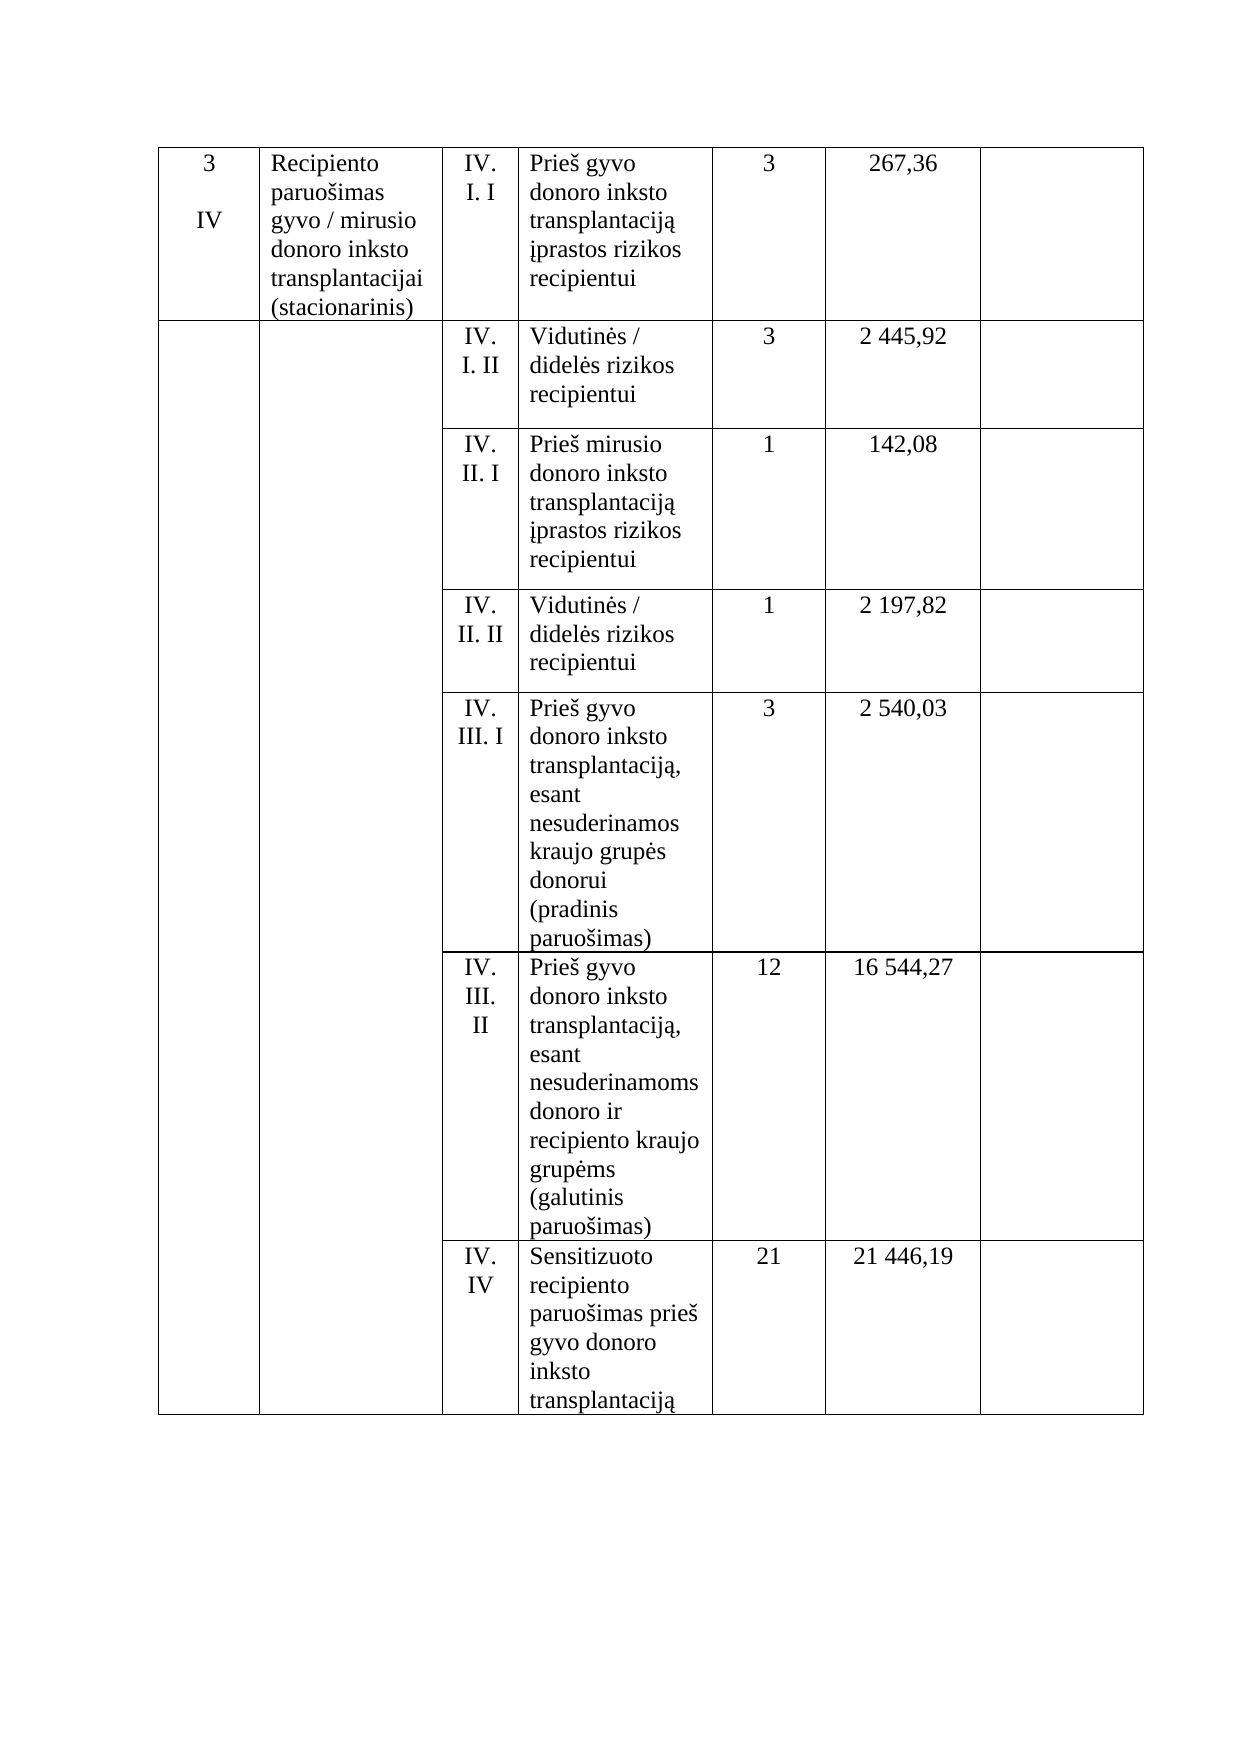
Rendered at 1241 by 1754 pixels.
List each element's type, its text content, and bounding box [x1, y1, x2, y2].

table_cell Prieš gyvo donoro inksto transplantaciją, esant nesuderinamos kraujo grupės donorui (pradinis paruošimas) [519, 693, 712, 951]
table_header 2 IV [159, 148, 259, 320]
table_cell [260, 321, 442, 1413]
table_cell IV. II. II [443, 590, 518, 692]
table_header IV. I. I [443, 148, 518, 320]
table_header Recipiento paruošimas gyvo / mirusio donoro inksto transplantacijai (stacionarinis) [260, 148, 442, 320]
table_cell Vidutinės / didelės rizikos recipientui [519, 321, 712, 428]
table_cell 16 544,27 [826, 953, 980, 1240]
table_cell [981, 590, 1143, 692]
table_header 267,36 [826, 148, 980, 320]
table_cell [981, 429, 1143, 589]
table_cell IV. III. II [443, 953, 518, 1240]
table_header Prieš gyvo donoro inksto transplantaciją įprastos rizikos recipientui [519, 148, 712, 320]
table_cell 21 446,19 [826, 1241, 980, 1413]
table_cell IV. IV [443, 1241, 518, 1413]
table_cell Prieš mirusio donoro inksto transplantaciją įprastos rizikos recipientui [519, 429, 712, 589]
table_header [981, 148, 1143, 320]
table_cell Sensitizuoto recipiento paruošimas prieš gyvo donoro inksto transplantaciją [519, 1241, 712, 1413]
table_cell IV. III. I [443, 693, 518, 951]
table_cell 3 [713, 321, 825, 428]
table_cell 2 540,03 [826, 693, 980, 951]
table_cell 1 [713, 590, 825, 692]
table_header 3 [713, 148, 825, 320]
table_cell Vidutinės / didelės rizikos recipientui [519, 590, 712, 692]
table_cell [981, 1241, 1143, 1413]
table_cell 1 [713, 429, 825, 589]
table_cell [981, 321, 1143, 428]
table_cell [981, 953, 1143, 1240]
table_cell [981, 693, 1143, 951]
table_cell 21 [713, 1241, 825, 1413]
table_cell [159, 321, 259, 1413]
table_cell 3 [713, 693, 825, 951]
table_cell 142,08 [826, 429, 980, 589]
table_cell Prieš gyvo donoro inksto transplantaciją, esant nesuderinamoms donoro ir recipiento kraujo grupėms (galutinis paruošimas) [519, 953, 712, 1240]
table_cell IV. I. II [443, 321, 518, 428]
table_cell 2 445,92 [826, 321, 980, 428]
table_cell IV. II. I [443, 429, 518, 589]
table_cell 2 197,82 [826, 590, 980, 692]
table_cell 12 [713, 953, 825, 1240]
